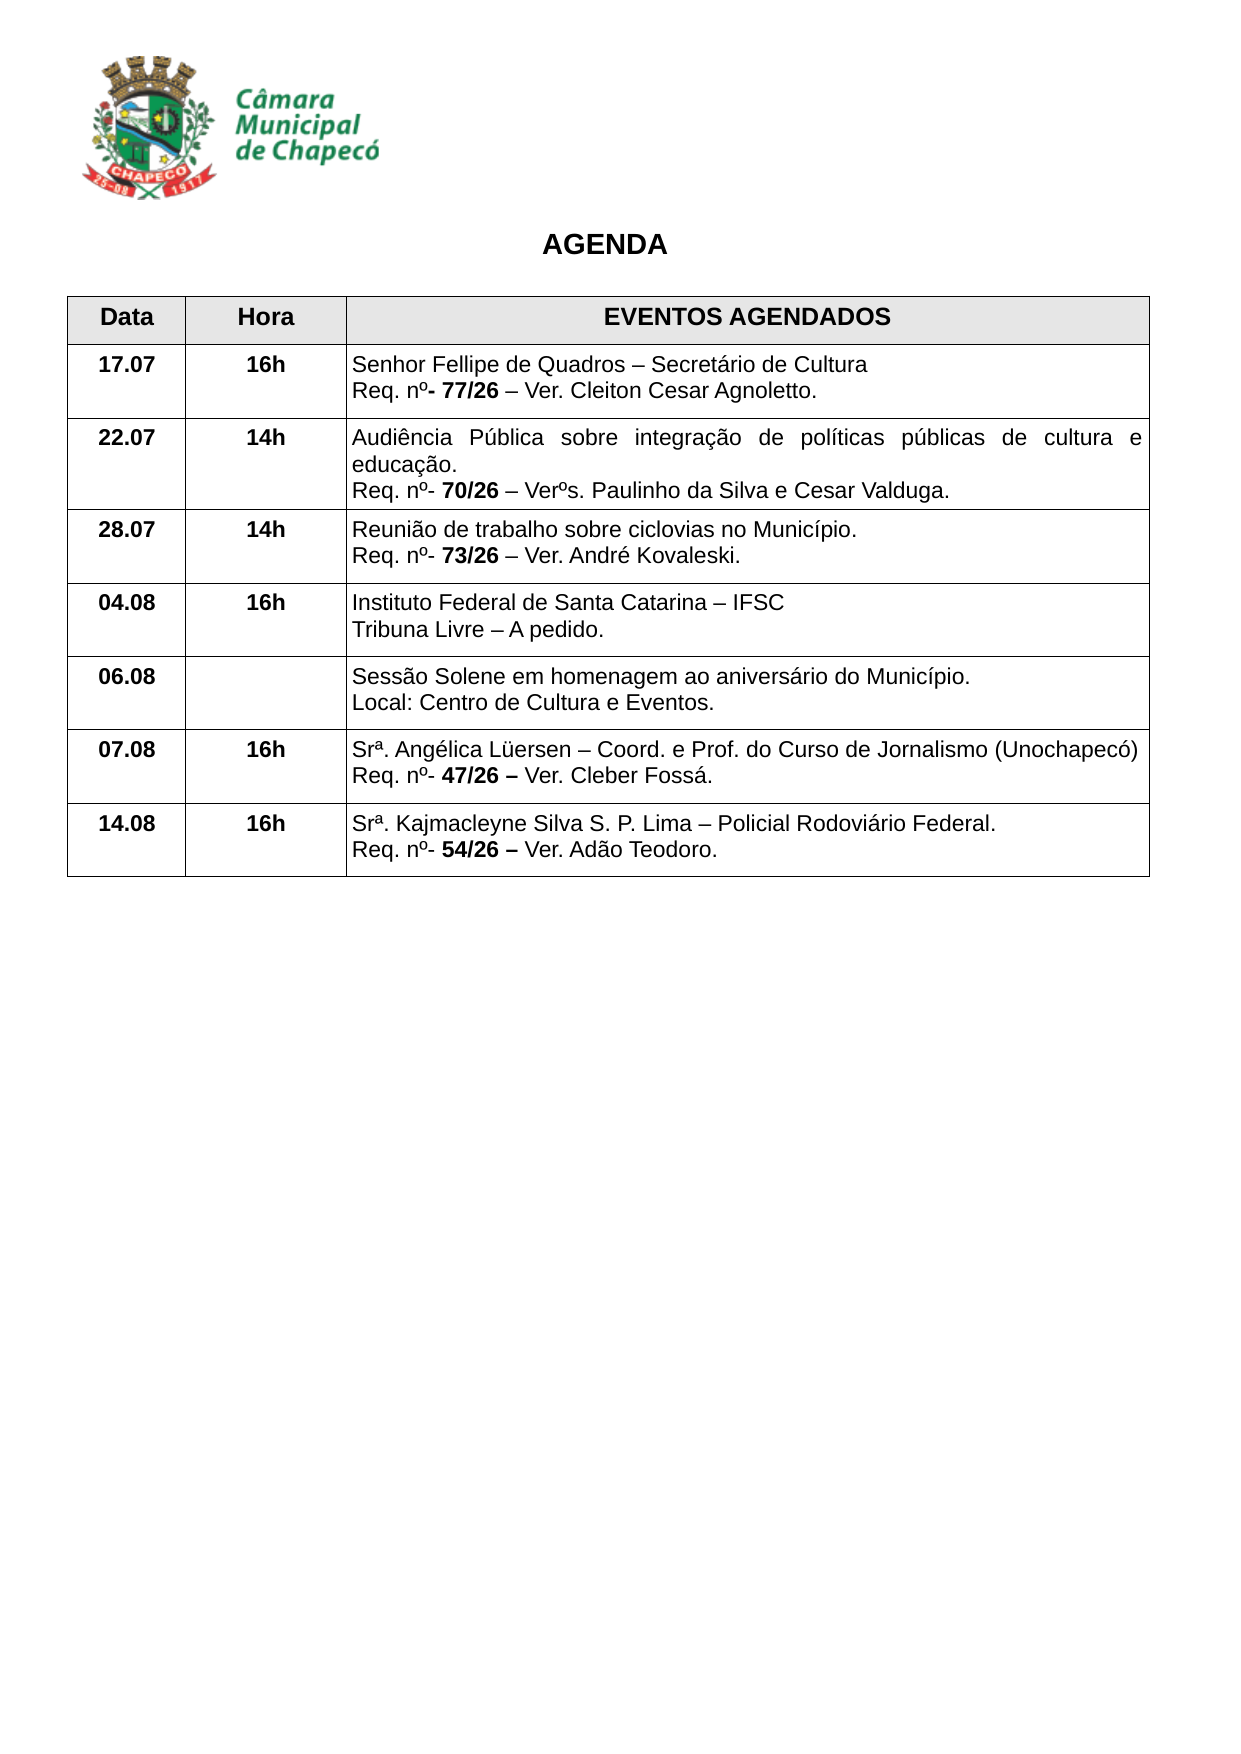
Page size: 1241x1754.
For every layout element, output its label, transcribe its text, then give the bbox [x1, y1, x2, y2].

table_cell 04.08 [68, 584, 185, 656]
table_cell Audiência Pública sobre integração de políticas públicas de cultura e educação. Req. nº- 70/26 – Verºs. Paulinho da Silva e Cesar Valduga. [347, 419, 1149, 509]
table_cell Srª. Angélica Lüersen – Coord. e Prof. do Curso de Jornalismo (Unochapecó) Req. nº- 47/26 – Ver. Cleber Fossá. [347, 730, 1149, 803]
table_cell 14.08 [68, 804, 185, 876]
table_cell [186, 657, 346, 729]
table_cell 07.08 [68, 730, 185, 803]
table_header EVENTOS AGENDADOS [347, 297, 1149, 344]
table_cell 16h [186, 730, 346, 803]
picture [81, 56, 379, 200]
table_cell Reunião de trabalho sobre ciclovias no Município. Req. nº- 73/26 – Ver. André Kovaleski. [347, 510, 1149, 582]
table_cell 14h [186, 419, 346, 509]
table_cell 28.07 [68, 510, 185, 582]
table_cell 16h [186, 804, 346, 876]
table_cell 17.07 [68, 345, 185, 417]
table_cell 06.08 [68, 657, 185, 729]
table_cell Instituto Federal de Santa Catarina – IFSC Tribuna Livre – A pedido. [347, 584, 1149, 656]
table_header Hora [186, 297, 346, 344]
table_header Data [68, 297, 185, 344]
text AGENDA [65, 227, 1145, 261]
table_cell 16h [186, 584, 346, 656]
table_cell 22.07 [68, 419, 185, 509]
table_cell 14h [186, 510, 346, 582]
table_cell Senhor Fellipe de Quadros – Secretário de Cultura Req. nº- 77/26 – Ver. Cleiton Cesar Agnoletto. [347, 345, 1149, 417]
table_cell Sessão Solene em homenagem ao aniversário do Município. Local: Centro de Cultura e Eventos. [347, 657, 1149, 729]
table_cell 16h [186, 345, 346, 417]
table_cell Srª. Kajmacleyne Silva S. P. Lima – Policial Rodoviário Federal. Req. nº- 54/26 – Ver. Adão Teodoro. [347, 804, 1149, 876]
